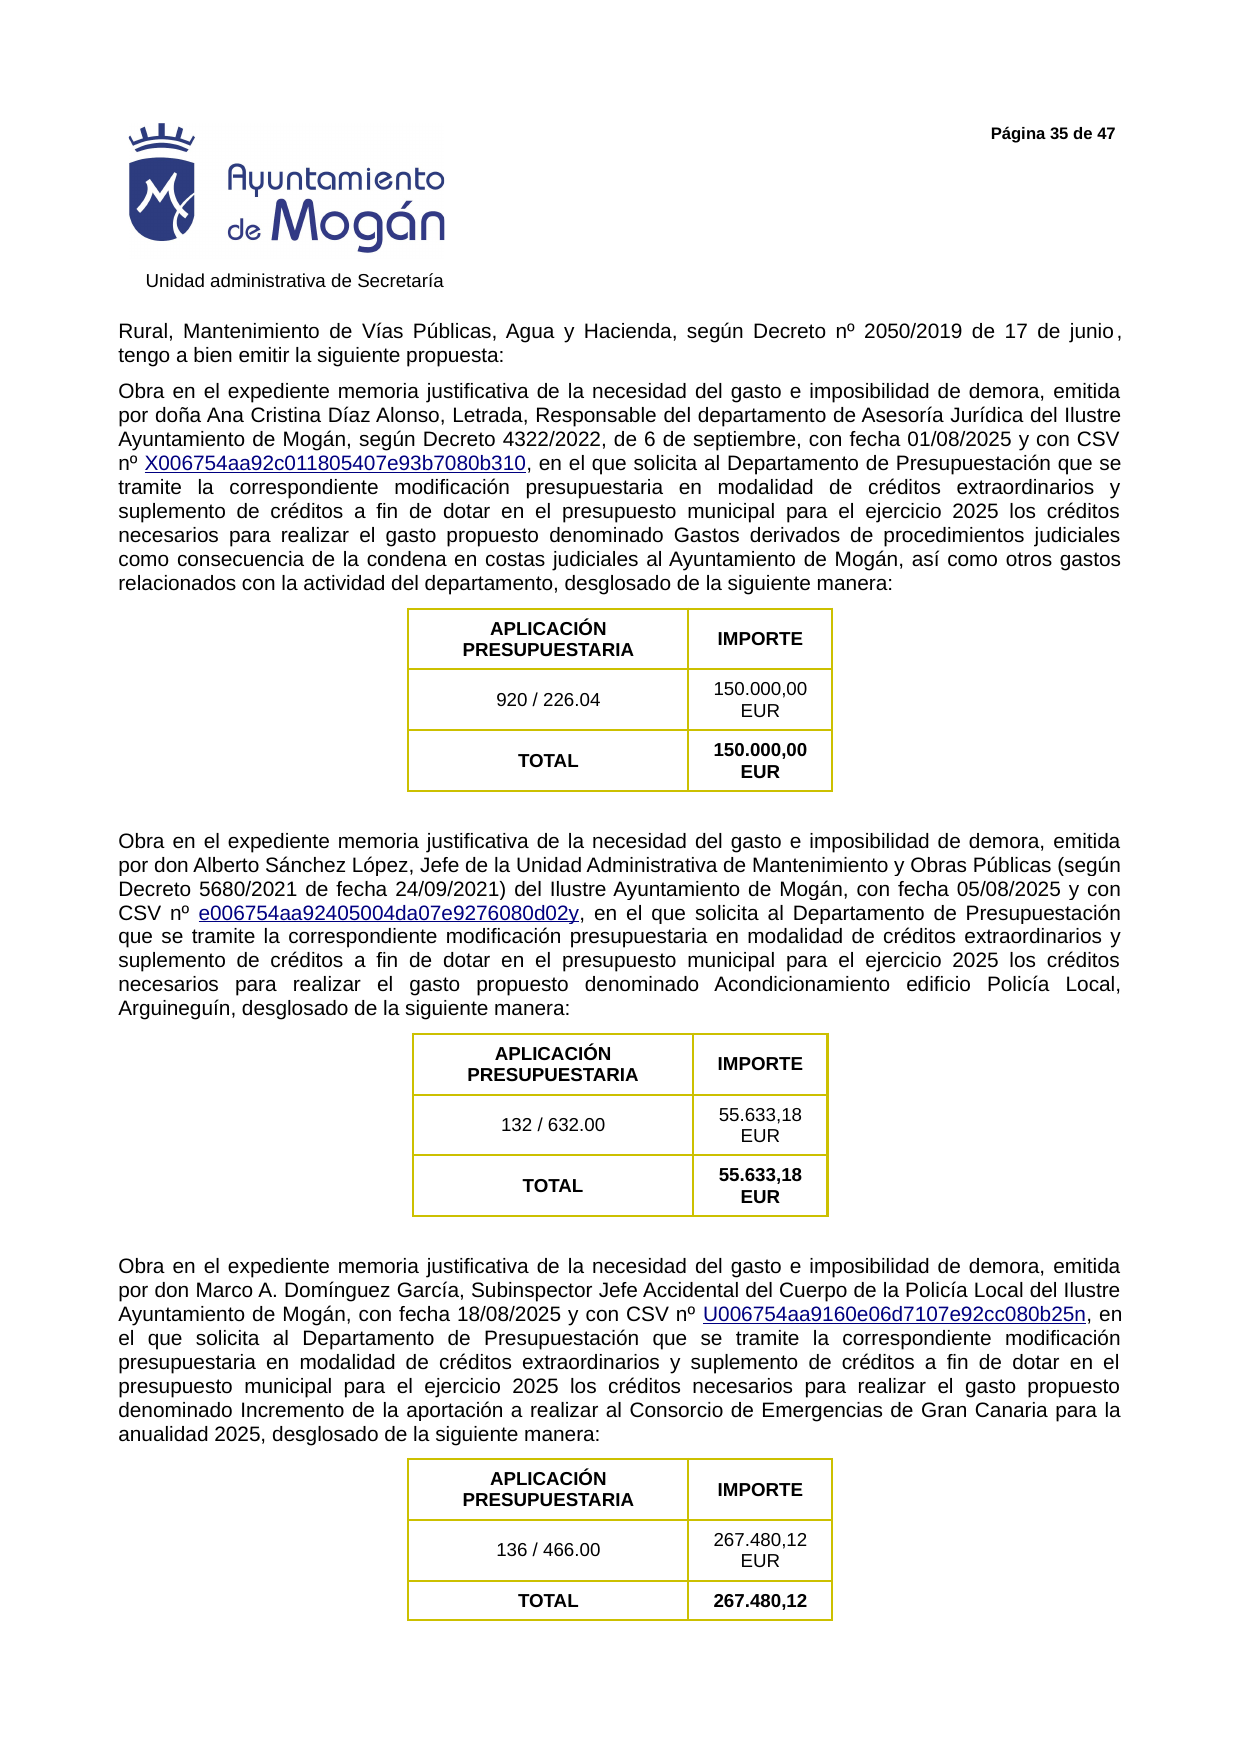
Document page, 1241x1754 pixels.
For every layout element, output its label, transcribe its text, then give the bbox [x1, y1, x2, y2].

table_cell 55.633,18 EUR [694, 1156, 826, 1215]
table_cell 55.633,18 EUR [694, 1096, 826, 1154]
text Rural, Mantenimiento de Vías Públicas, Agua y Hacienda, según Decreto nº 2050/2019 de 17 de junio, tengo a bien emitir la siguiente propuesta: [118, 319, 1122, 367]
table_cell 920 / 226.04 [409, 670, 687, 729]
text Obra en el expediente memoria justificativa de la necesidad del gasto e imposibilidad de demora, emitida por doña Ana Cristina Díaz Alonso, Letrada, Responsable del departamento de Asesoría Jurídica del Ilustre Ayuntamiento de Mogán, según Decreto 4322/2022, de 6 de septiembre, con fecha 01/08/2025 y con CSV nº X006754aa92c011805407e93b7080b310, en el que solicita al Departamento de Presupuestación que se tramite la correspondiente modificación presupuestaria en modalidad de créditos extraordinarios y suplemento de créditos a fin de dotar en el presupuesto municipal para el ejercicio 2025 los créditos necesarios para realizar el gasto propuesto denominado Gastos derivados de procedimientos judiciales como consecuencia de la condena en costas judiciales al Ayuntamiento de Mogán, así como otros gastos relacionados con la actividad del departamento, desglosado de la siguiente manera: [118, 379, 1122, 595]
table_cell TOTAL [409, 731, 687, 790]
table_cell 267.480,12 EUR [689, 1521, 831, 1579]
table_cell 136 / 466.00 [409, 1521, 687, 1579]
table_cell TOTAL [409, 1582, 687, 1619]
text Obra en el expediente memoria justificativa de la necesidad del gasto e imposibilidad de demora, emitida por don Marco A. Domínguez García, Subinspector Jefe Accidental del Cuerpo de la Policía Local del Ilustre Ayuntamiento de Mogán, con fecha 18/08/2025 y con CSV nº U006754aa9160e06d7107e92cc080b25n, en el que solicita al Departamento de Presupuestación que se tramite la correspondiente modificación presupuestaria en modalidad de créditos extraordinarios y suplemento de créditos a fin de dotar en el presupuesto municipal para el ejercicio 2025 los créditos necesarios para realizar el gasto propuesto denominado Incremento de la aportación a realizar al Consorcio de Emergencias de Gran Canaria para la anualidad 2025, desglosado de la siguiente manera: [118, 1254, 1122, 1445]
table_header IMPORTE [694, 1035, 826, 1093]
text Obra en el expediente memoria justificativa de la necesidad del gasto e imposibilidad de demora, emitida por don Alberto Sánchez López, Jefe de la Unidad Administrativa de Mantenimiento y Obras Públicas (según Decreto 5680/2021 de fecha 24/09/2021) del Ilustre Ayuntamiento de Mogán, con fecha 05/08/2025 y con CSV nº e006754aa92405004da07e9276080d02y, en el que solicita al Departamento de Presupuestación que se tramite la correspondiente modificación presupuestaria en modalidad de créditos extraordinarios y suplemento de créditos a fin de dotar en el presupuesto municipal para el ejercicio 2025 los créditos necesarios para realizar el gasto propuesto denominado Acondicionamiento edificio Policía Local, Arguineguín, desglosado de la siguiente manera: [118, 828, 1122, 1020]
table_header APLICACIÓN PRESUPUESTARIA [409, 610, 687, 668]
table_header IMPORTE [689, 1460, 831, 1519]
table_cell 150.000,00 EUR [689, 731, 831, 790]
table_header APLICACIÓN PRESUPUESTARIA [414, 1035, 692, 1093]
table_cell 150.000,00 EUR [689, 670, 831, 729]
table_header APLICACIÓN PRESUPUESTARIA [409, 1460, 687, 1519]
picture [128, 123, 445, 259]
table_cell TOTAL [414, 1156, 692, 1215]
table_header IMPORTE [689, 610, 831, 668]
table_cell 267.480,12 [689, 1582, 831, 1619]
table_cell 132 / 632.00 [414, 1096, 692, 1154]
